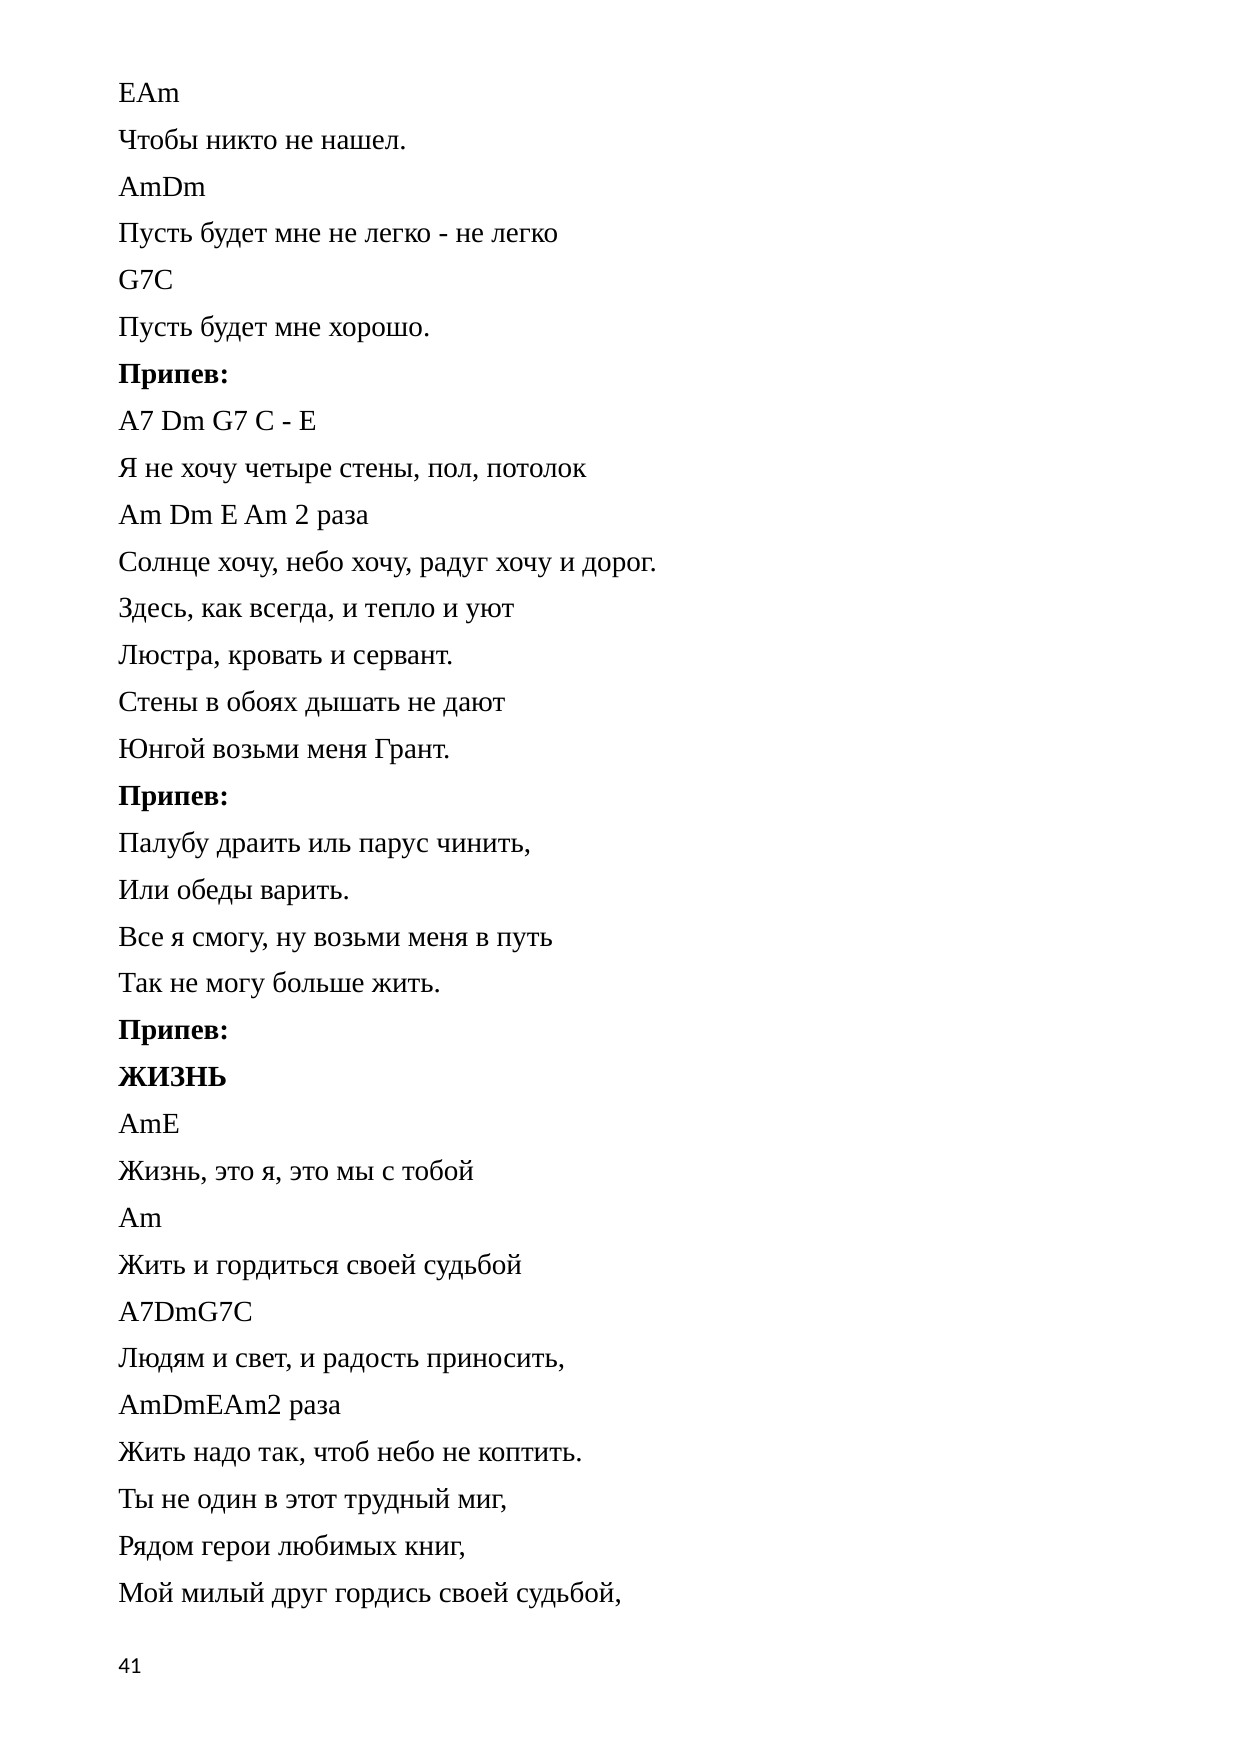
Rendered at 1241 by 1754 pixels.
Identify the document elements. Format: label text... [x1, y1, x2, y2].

text Или обеды варить. [118, 872, 1181, 905]
text Палубу драить иль парус чинить, [118, 825, 1181, 858]
text G7C [118, 262, 1181, 296]
text А7DmG7C [118, 1294, 1181, 1327]
text Am [118, 1200, 1181, 1233]
text AmDmEAm2 раза [118, 1387, 1181, 1421]
text Припев: [118, 1012, 1181, 1046]
text Ты не один в этот трудный миг, [118, 1481, 1181, 1515]
text AmE [118, 1106, 1181, 1140]
text Жизнь, это я, это мы с тобой [118, 1153, 1181, 1187]
text Припев: [118, 778, 1181, 812]
text Припев: [118, 356, 1181, 390]
text Все я смогу, ну возьми меня в путь [118, 919, 1181, 952]
text Юнгой возьми меня Грант. [118, 731, 1181, 765]
text Am Dm E Am 2 раза [118, 497, 1181, 530]
text Здесь, как всегда, и тепло и уют [118, 591, 1181, 624]
text ЖИЗНЬ [118, 1059, 1181, 1093]
text A7 Dm G7 C - E [118, 403, 1181, 437]
text Жить и гордиться своей судьбой [118, 1247, 1181, 1280]
text Жить надо так, чтоб небо не коптить. [118, 1434, 1181, 1468]
text EAm [118, 75, 1181, 108]
text Люстра, кровать и сервант. [118, 637, 1181, 671]
text Людям и свет, и радость приносить, [118, 1341, 1181, 1374]
text AmDm [118, 169, 1181, 202]
text Так не могу больше жить. [118, 966, 1181, 999]
text Пусть будет мне хорошо. [118, 309, 1181, 343]
text Стены в обоях дышать не дают [118, 684, 1181, 718]
text Я не хочу четыре стены, пол, потолок [118, 450, 1181, 483]
text Рядом герои любимых книг, [118, 1528, 1181, 1562]
text Мой милый друг гордись своей судьбой, [118, 1575, 1181, 1608]
text Солнце хочу, небо хочу, радуг хочу и дорог. [118, 544, 1181, 577]
text Пусть будет мне не легко - не легко [118, 216, 1181, 249]
text Чтобы никто не нашел. [118, 122, 1181, 155]
